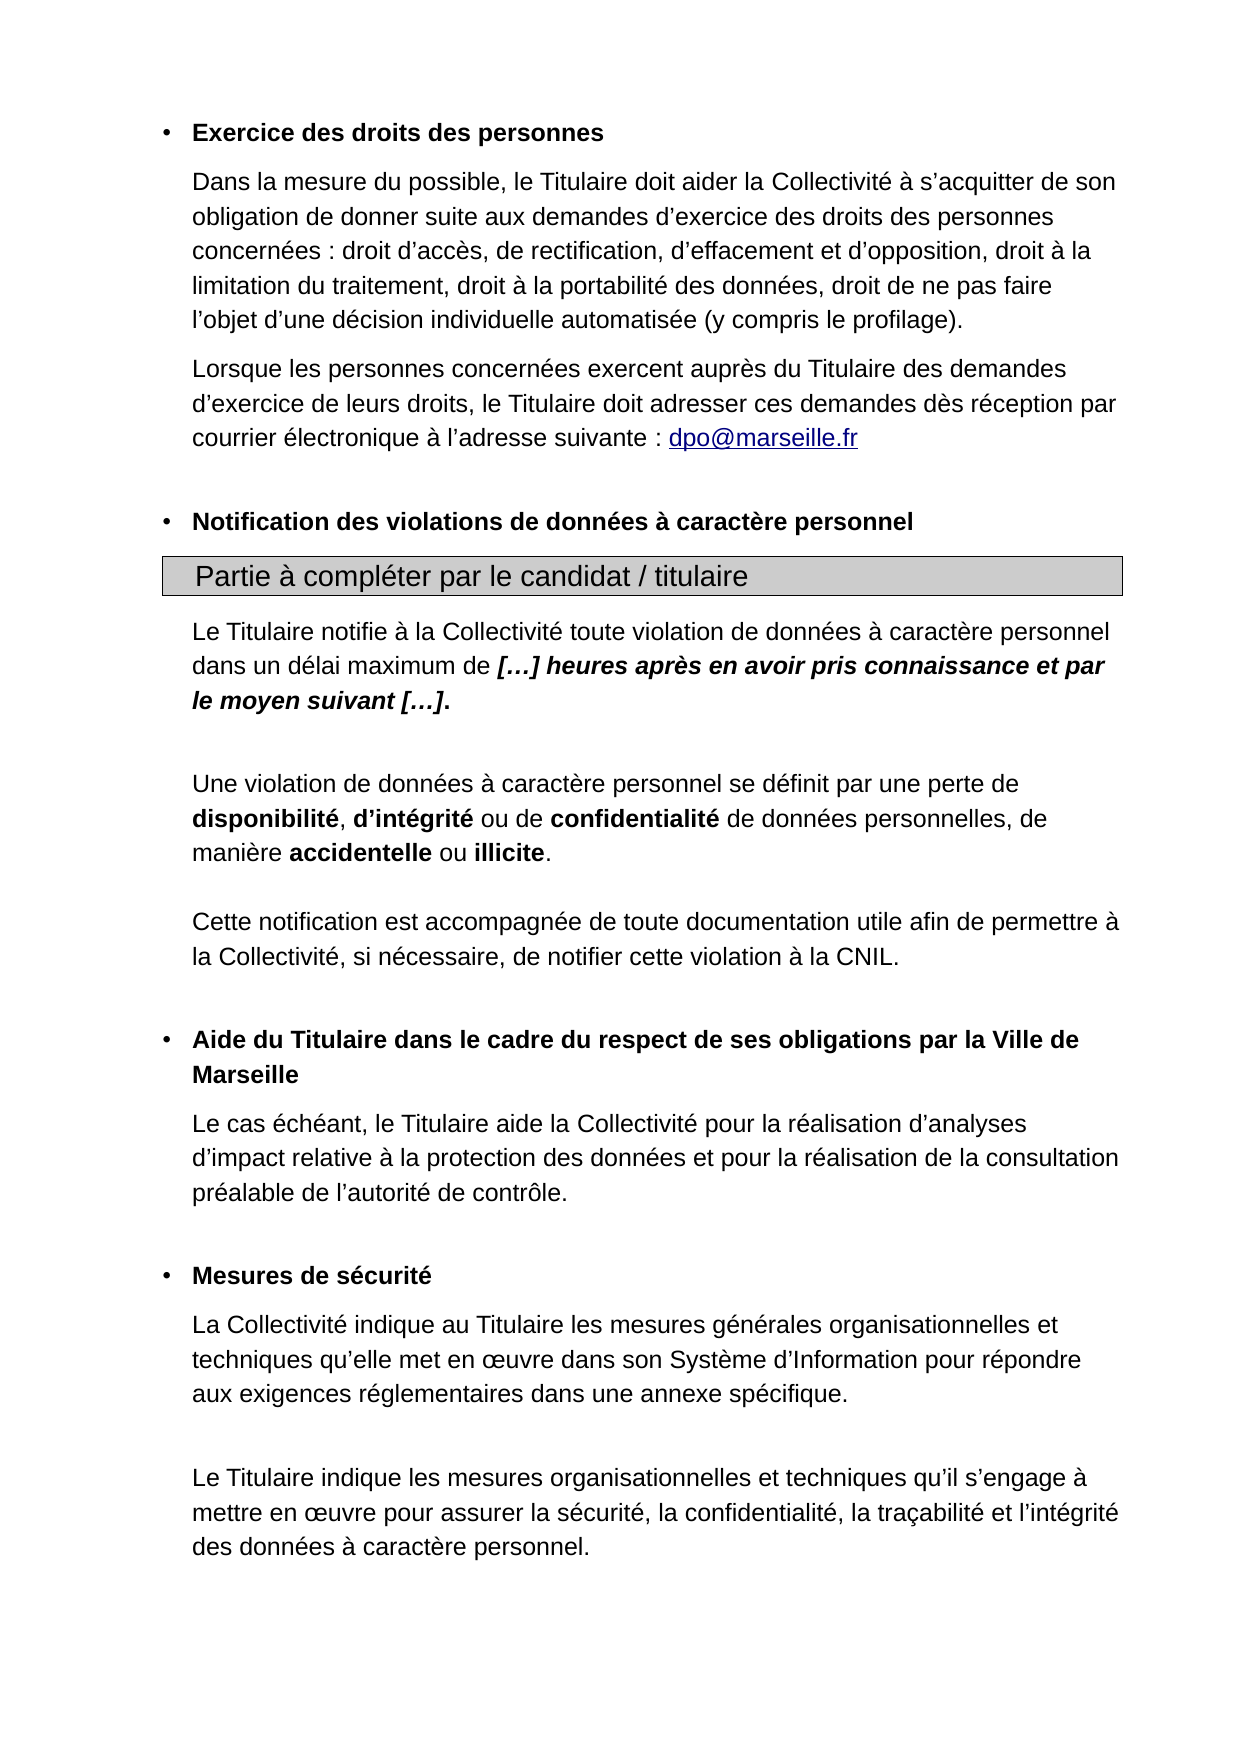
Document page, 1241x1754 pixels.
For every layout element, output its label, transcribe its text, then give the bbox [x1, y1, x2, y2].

list Dans la mesure du possible, le Titulaire doit aider la Collectivité à s’acquitter de son obligation de donner suite aux demandes d’exercice des droits des personnes concernées : droit d’accès, de rectification, d’effacement et d’opposition, droit à la limitation du traitement, droit à la portabilité des données, droit de ne pas faire l’objet d’une décision individuelle automatisée (y compris le profilage). [162, 167, 1122, 334]
list Lorsque les personnes concernées exercent auprès du Titulaire des demandes d’exercice de leurs droits, le Titulaire doit adresser ces demandes dès réception par courrier électronique à l’adresse suivante : dpo@marseille.fr [162, 354, 1122, 486]
list Le Titulaire notifie à la Collectivité toute violation de données à caractère personnel dans un délai maximum de […] heures après en avoir pris connaissance et par le moyen suivant […]. [162, 617, 1122, 749]
list Mesures de sécurité [162, 1261, 1122, 1290]
list Le Titulaire indique les mesures organisationnelles et techniques qu’il s’engage à mettre en œuvre pour assurer la sécurité, la confidentialité, la traçabilité et l’intégrité des données à caractère personnel. [162, 1463, 1122, 1561]
list Notification des violations de données à caractère personnel [162, 507, 1122, 536]
list Partie à compléter par le candidat / titulaire [163, 557, 1122, 595]
list Aide du Titulaire dans le cadre du respect de ses obligations par la Ville de Marseille [162, 1025, 1122, 1088]
list La Collectivité indique au Titulaire les mesures générales organisationnelles et techniques qu’elle met en œuvre dans son Système d’Information pour répondre aux exigences réglementaires dans une annexe spécifique. [162, 1311, 1122, 1443]
list Une violation de données à caractère personnel se définit par une perte de disponibilité, d’intégrité ou de confidentialité de données personnelles, de manière accidentelle ou illicite. Cette notification est accompagnée de toute documentation utile afin de permettre à la Collectivité, si nécessaire, de notifier cette violation à la CNIL. [162, 769, 1122, 1005]
list Le cas échéant, le Titulaire aide la Collectivité pour la réalisation d’analyses d’impact relative à la protection des données et pour la réalisation de la consultation préalable de l’autorité de contrôle. [162, 1109, 1122, 1241]
list Exercice des droits des personnes [162, 118, 1122, 147]
